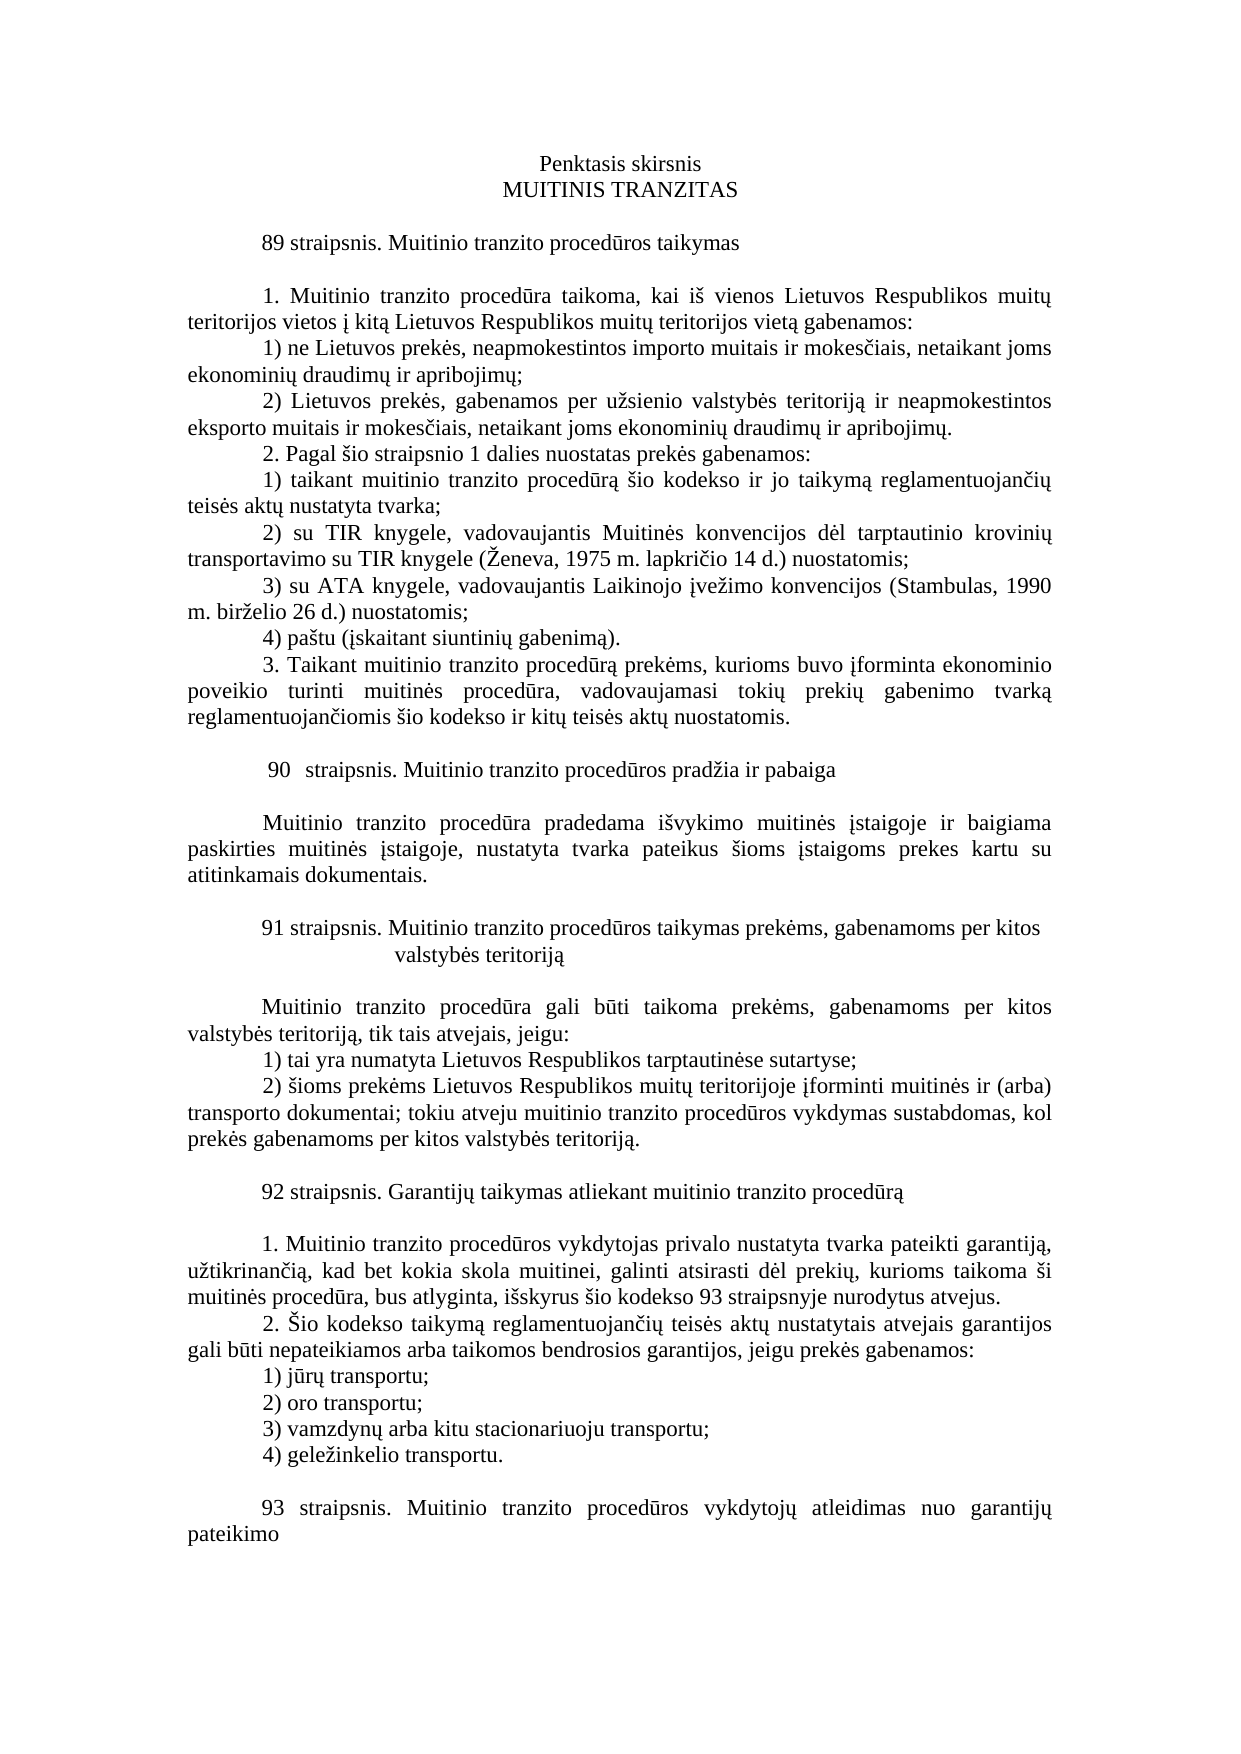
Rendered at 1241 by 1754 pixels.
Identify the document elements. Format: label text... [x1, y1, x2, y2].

text 3) vamzdynų arba kitu stacionariuoju transportu; [187, 1415, 1053, 1441]
text 4) geležinkelio transportu. [187, 1441, 1053, 1468]
text 89 straipsnis. Muitinio tranzito procedūros taikymas [187, 229, 1053, 255]
text Penktasis skirsnis [187, 150, 1053, 176]
text 2. Šio kodekso taikymą reglamentuojančių teisės aktų nustatytais atvejais garantijos gali būti nepateikiamos arba taikomos bendrosios garantijos, jeigu prekės gabenamos: [187, 1309, 1053, 1362]
text valstybės teritoriją [187, 941, 1053, 967]
text 93 straipsnis. Muitinio tranzito procedūros vykdytojų atleidimas nuo garantijų pateikimo [187, 1494, 1053, 1547]
text 2. Pagal šio straipsnio 1 dalies nuostatas prekės gabenamos: [187, 440, 1053, 466]
text 3. Taikant muitinio tranzito procedūrą prekėms, kurioms buvo įforminta ekonominio poveikio turinti muitinės procedūra, vadovaujamasi tokių prekių gabenimo tvarką reglamentuojančiomis šio kodekso ir kitų teisės aktų nuostatomis. [187, 651, 1053, 730]
text 3) su ATA knygele, vadovaujantis Laikinojo įvežimo konvencijos (Stambulas, 1990 m. birželio 26 d.) nuostatomis; [187, 572, 1053, 624]
text 1) jūrų transportu; [187, 1362, 1053, 1389]
text 1) tai yra numatyta Lietuvos Respublikos tarptautinėse sutartyse; [187, 1046, 1053, 1072]
text 1. Muitinio tranzito procedūra taikoma, kai iš vienos Lietuvos Respublikos muitų teritorijos vietos į kitą Lietuvos Respublikos muitų teritorijos vietą gabenamos: [187, 282, 1053, 334]
text 2) Lietuvos prekės, gabenamos per užsienio valstybės teritoriją ir neapmokestintos eksporto muitais ir mokesčiais, netaikant joms ekonominių draudimų ir apribojimų. [187, 387, 1053, 440]
text 2) šioms prekėms Lietuvos Respublikos muitų teritorijoje įforminti muitinės ir (arba) transporto dokumentai; tokiu atveju muitinio tranzito procedūros vykdymas sustabdomas, kol prekės gabenamoms per kitos valstybės teritoriją. [187, 1072, 1053, 1151]
text 92 straipsnis. Garantijų taikymas atliekant muitinio tranzito procedūrą [187, 1178, 1053, 1204]
text 91 straipsnis. Muitinio tranzito procedūros taikymas prekėms, gabenamoms per kitos [187, 914, 1053, 941]
text 1. Muitinio tranzito procedūros vykdytojas privalo nustatyta tvarka pateikti garantiją, užtikrinančią, kad bet kokia skola muitinei, galinti atsirasti dėl prekių, kurioms taikoma ši muitinės procedūra, bus atlyginta, išskyrus šio kodekso 93 straipsnyje nurodytus atvejus. [187, 1231, 1053, 1309]
text Muitinio tranzito procedūra gali būti taikoma prekėms, gabenamoms per kitos valstybės teritoriją, tik tais atvejais, jeigu: [187, 993, 1053, 1046]
text MUITINIS TRANZITAS [187, 176, 1053, 203]
text 4) paštu (įskaitant siuntinių gabenimą). [187, 624, 1053, 651]
list straipsnis. Muitinio tranzito procedūros pradžia ir pabaiga [268, 756, 1053, 782]
text 1) taikant muitinio tranzito procedūrą šio kodekso ir jo taikymą reglamentuojančių teisės aktų nustatyta tvarka; [187, 466, 1053, 519]
text 2) su TIR knygele, vadovaujantis Muitinės konvencijos dėl tarptautinio krovinių transportavimo su TIR knygele (Ženeva, 1975 m. lapkričio 14 d.) nuostatomis; [187, 519, 1053, 572]
text Muitinio tranzito procedūra pradedama išvykimo muitinės įstaigoje ir baigiama paskirties muitinės įstaigoje, nustatyta tvarka pateikus šioms įstaigoms prekes kartu su atitinkamais dokumentais. [187, 809, 1053, 888]
text 1) ne Lietuvos prekės, neapmokestintos importo muitais ir mokesčiais, netaikant joms ekonominių draudimų ir apribojimų; [187, 334, 1053, 387]
text 2) oro transportu; [187, 1389, 1053, 1415]
